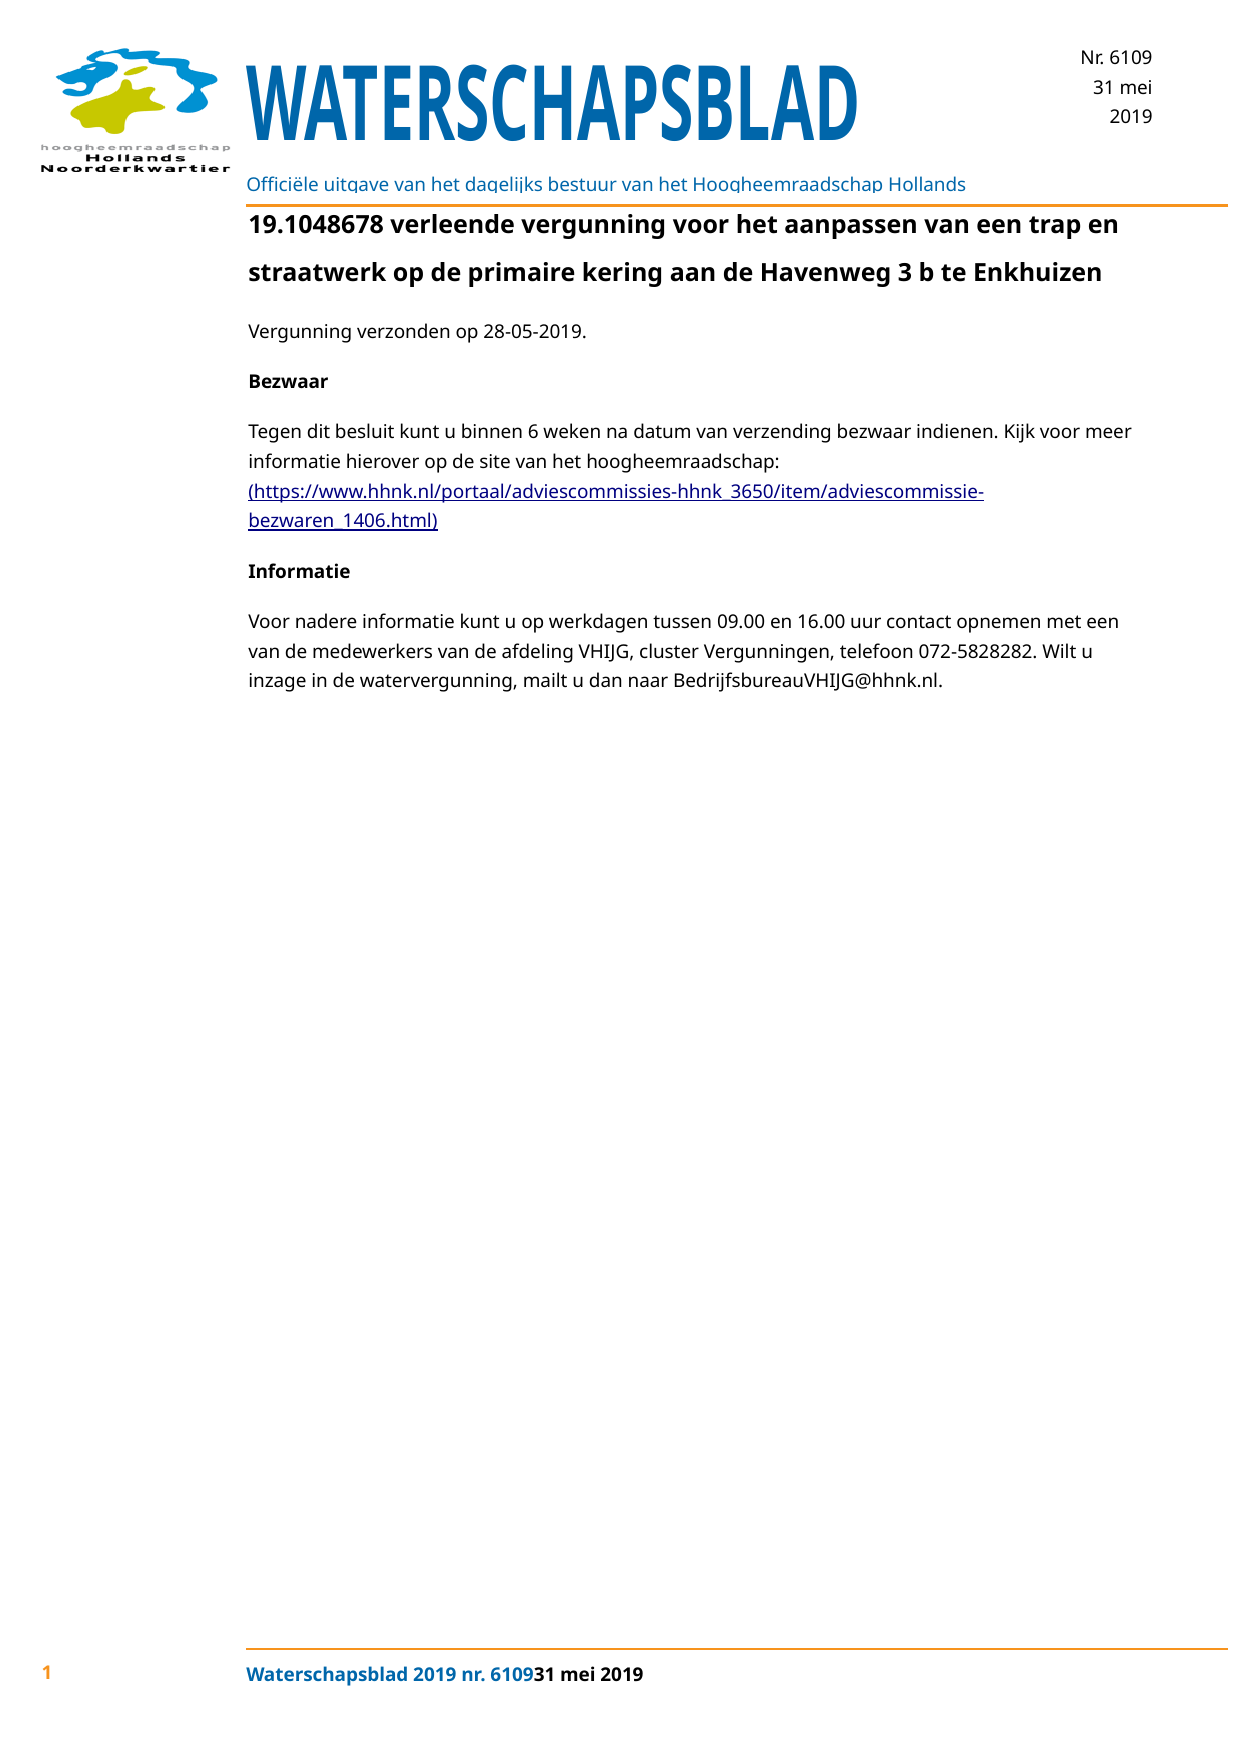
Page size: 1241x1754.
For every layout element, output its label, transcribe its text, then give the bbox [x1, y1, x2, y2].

text Vergunning verzonden op 28-05-2019. [248, 318, 1152, 344]
text Bezwaar [248, 368, 1152, 394]
text 19.1048678 verleende vergunning voor het aanpassen van een trap en straatwerk op de primaire kering aan de Havenweg 3 b te Enkhuizen [248, 207, 1152, 288]
picture [41, 47, 231, 172]
text Tegen dit besluit kunt u binnen 6 weken na datum van verzending bezwaar indienen. Kijk voor meer informatie hierover op de site van het hoogheemraadschap: (https://www.hhnk.nl/portaal/adviescommissies-hhnk_3650/item/adviescommissie-bezwaren_1406.html) [248, 419, 1152, 533]
text Voor nadere informatie kunt u op werkdagen tussen 09.00 en 16.00 uur contact opnemen met een van de medewerkers van de afdeling VHIJG, cluster Vergunningen, telefoon 072-5828282. Wilt u inzage in de watervergunning, mailt u dan naar BedrijfsbureauVHIJG@hhnk.nl. [248, 608, 1152, 693]
text Informatie [248, 558, 1152, 584]
